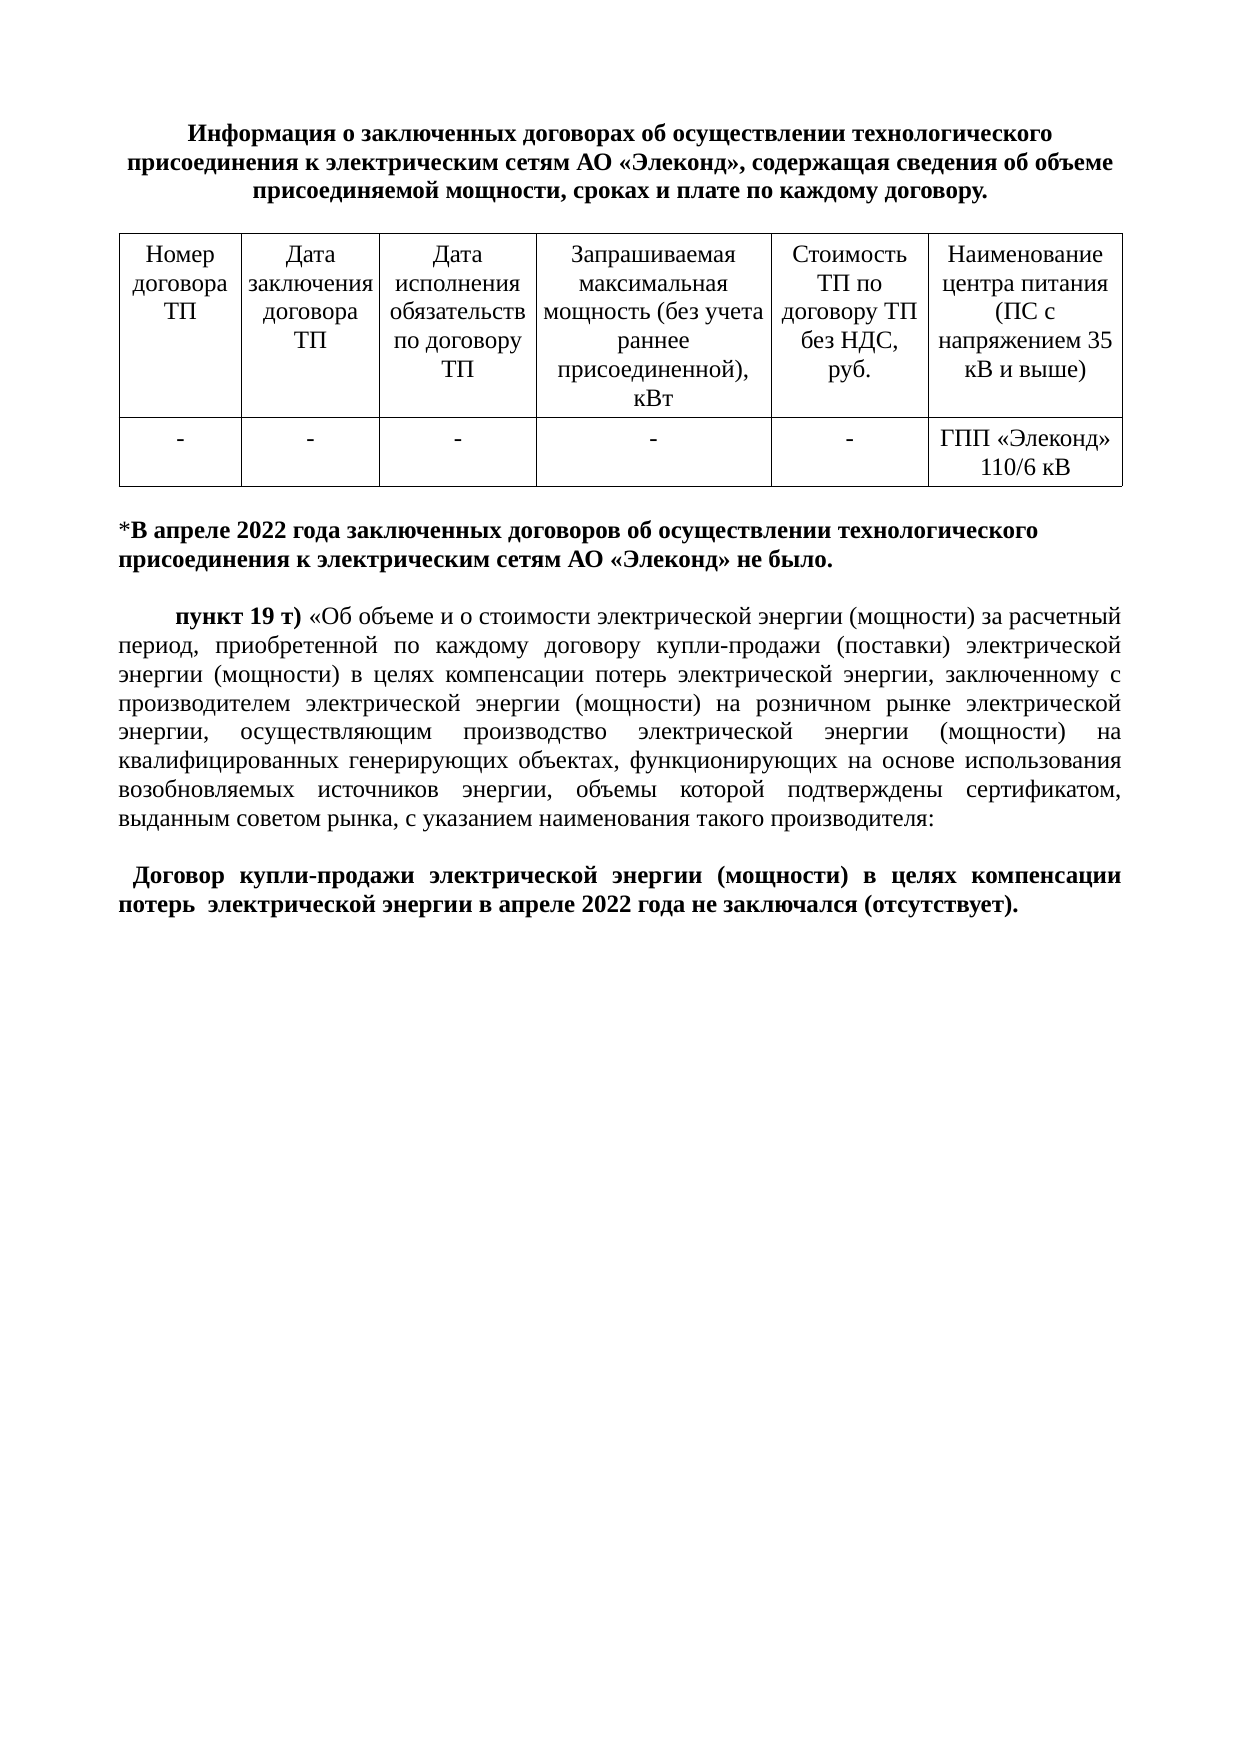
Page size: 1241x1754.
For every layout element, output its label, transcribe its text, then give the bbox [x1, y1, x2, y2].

table_header Дата заключения договора ТП [242, 234, 379, 417]
table_header Стоимость ТП по договору ТП без НДС, руб. [772, 234, 928, 417]
table_cell - [242, 418, 379, 486]
table_cell - [772, 418, 928, 486]
text Информация о заключенных договорах об осуществлении технологического присоединения к электрическим сетям АО «Элеконд», содержащая сведения об объеме присоединяемой мощности, сроках и плате по каждому договору. [118, 118, 1122, 204]
table_header Запрашиваемая максимальная мощность (без учета раннее присоединенной), кВт [537, 234, 771, 417]
table_cell - [120, 418, 241, 486]
table_header Номер договора ТП [120, 234, 241, 417]
table_header Дата исполнения обязательств по договору ТП [380, 234, 536, 417]
table_cell ГПП «Элеконд» 110/6 кВ [929, 418, 1122, 486]
table_header Наименование центра питания (ПС с напряжением 35 кВ и выше) [929, 234, 1122, 417]
text Договор купли-продажи электрической энергии (мощности) в целях компенсации потерь электрической энергии в апреле 2022 года не заключался (отсутствует). [118, 860, 1122, 918]
table_cell - [537, 418, 771, 486]
text пункт 19 т) «Об объеме и о стоимости электрической энергии (мощности) за расчетный период, приобретенной по каждому договору купли-продажи (поставки) электрической энергии (мощности) в целях компенсации потерь электрической энергии, заключенному с производителем электрической энергии (мощности) на розничном рынке электрической энергии, осуществляющим производство электрической энергии (мощности) на квалифицированных генерирующих объектах, функционирующих на основе использования возобновляемых источников энергии, объемы которой подтверждены сертификатом, выданным советом рынка, с указанием наименования такого производителя: [118, 601, 1122, 831]
text *В апреле 2022 года заключенных договоров об осуществлении технологического присоединения к электрическим сетям АО «Элеконд» не было. [118, 515, 1122, 573]
table_cell - [380, 418, 536, 486]
